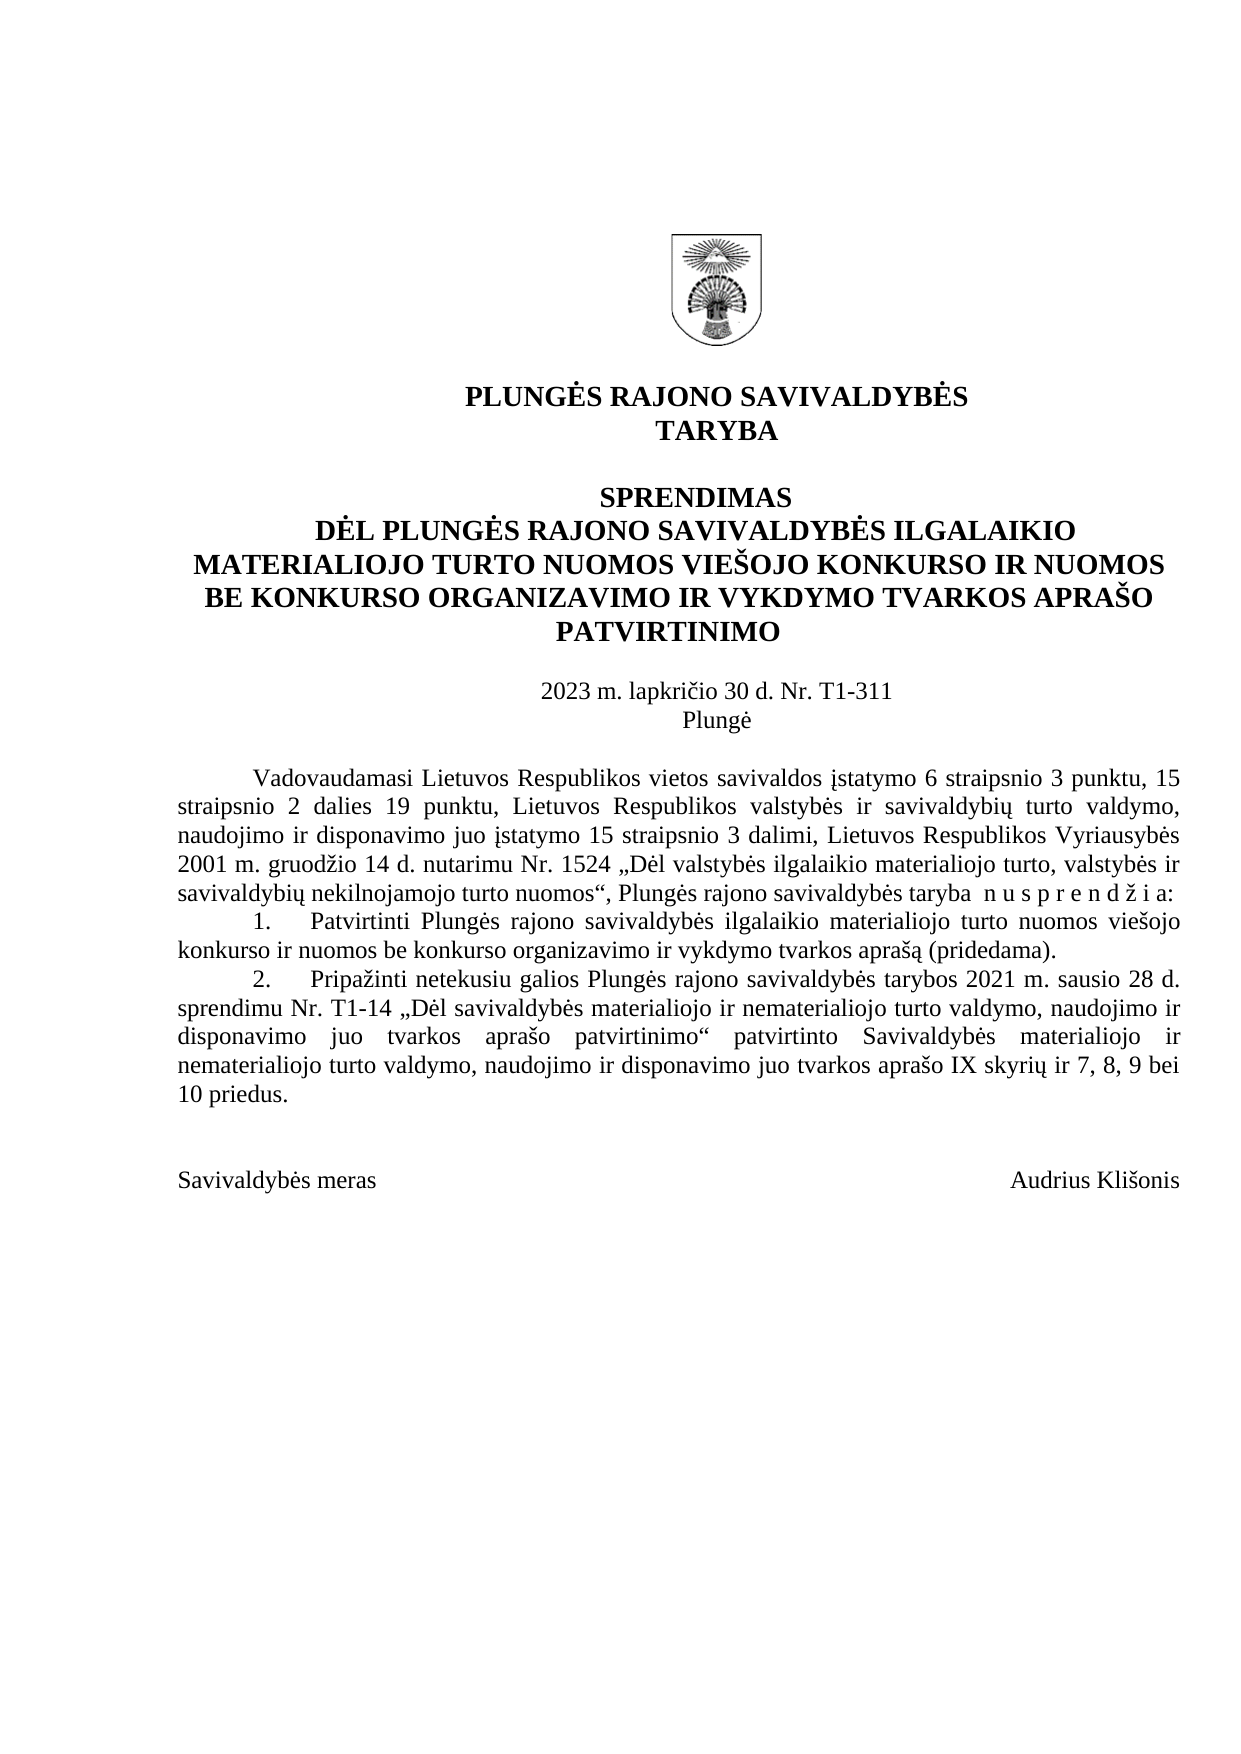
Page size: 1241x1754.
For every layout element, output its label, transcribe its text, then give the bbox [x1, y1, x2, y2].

text TARYBA [177, 413, 1181, 446]
text PLUNGĖS RAJONO SAVIVALDYBĖS [177, 379, 1181, 413]
text Plungė [177, 705, 1181, 734]
text Savivaldybės meras Audrius Klišonis [177, 1165, 1181, 1194]
text Vadovaudamasi Lietuvos Respublikos vietos savivaldos įstatymo 6 straipsnio 3 punktu, 15 straipsnio 2 dalies 19 punktu, Lietuvos Respublikos valstybės ir savivaldybių turto valdymo, naudojimo ir disponavimo juo įstatymo 15 straipsnio 3 dalimi, Lietuvos Respublikos Vyriausybės 2001 m. gruodžio 14 d. nutarimu Nr. 1524 „Dėl valstybės ilgalaikio materialiojo turto, valstybės ir savivaldybių nekilnojamojo turto nuomos“, Plungės rajono savivaldybės taryba n u s p r e n d ž i a: [177, 763, 1181, 906]
text DĖL PLUNGĖS RAJONO SAVIVALDYBĖS ILGALAIKIO MATERIALIOJO TURTO NUOMOS VIEŠOJO KONKURSO IR NUOMOS BE KONKURSO ORGANIZAVIMO IR VYKDYMO TVARKOS APRAŠO PATVIRTINIMO [177, 513, 1181, 648]
text 2. Pripažinti netekusiu galios Plungės rajono savivaldybės tarybos 2021 m. sausio 28 d. sprendimu Nr. T1-14 „Dėl savivaldybės materialiojo ir nematerialiojo turto valdymo, naudojimo ir disponavimo juo tvarkos aprašo patvirtinimo“ patvirtinto Savivaldybės materialiojo ir nematerialiojo turto valdymo, naudojimo ir disponavimo juo tvarkos aprašo IX skyrių ir 7, 8, 9 bei 10 priedus. [177, 964, 1181, 1108]
text 2023 m. lapkričio 30 d. Nr. T1-311 [177, 676, 1181, 705]
text SPRENDIMAS [177, 480, 1181, 513]
text 1. Patvirtinti Plungės rajono savivaldybės ilgalaikio materialiojo turto nuomos viešojo konkurso ir nuomos be konkurso organizavimo ir vykdymo tvarkos aprašą (pridedama). [177, 906, 1181, 964]
